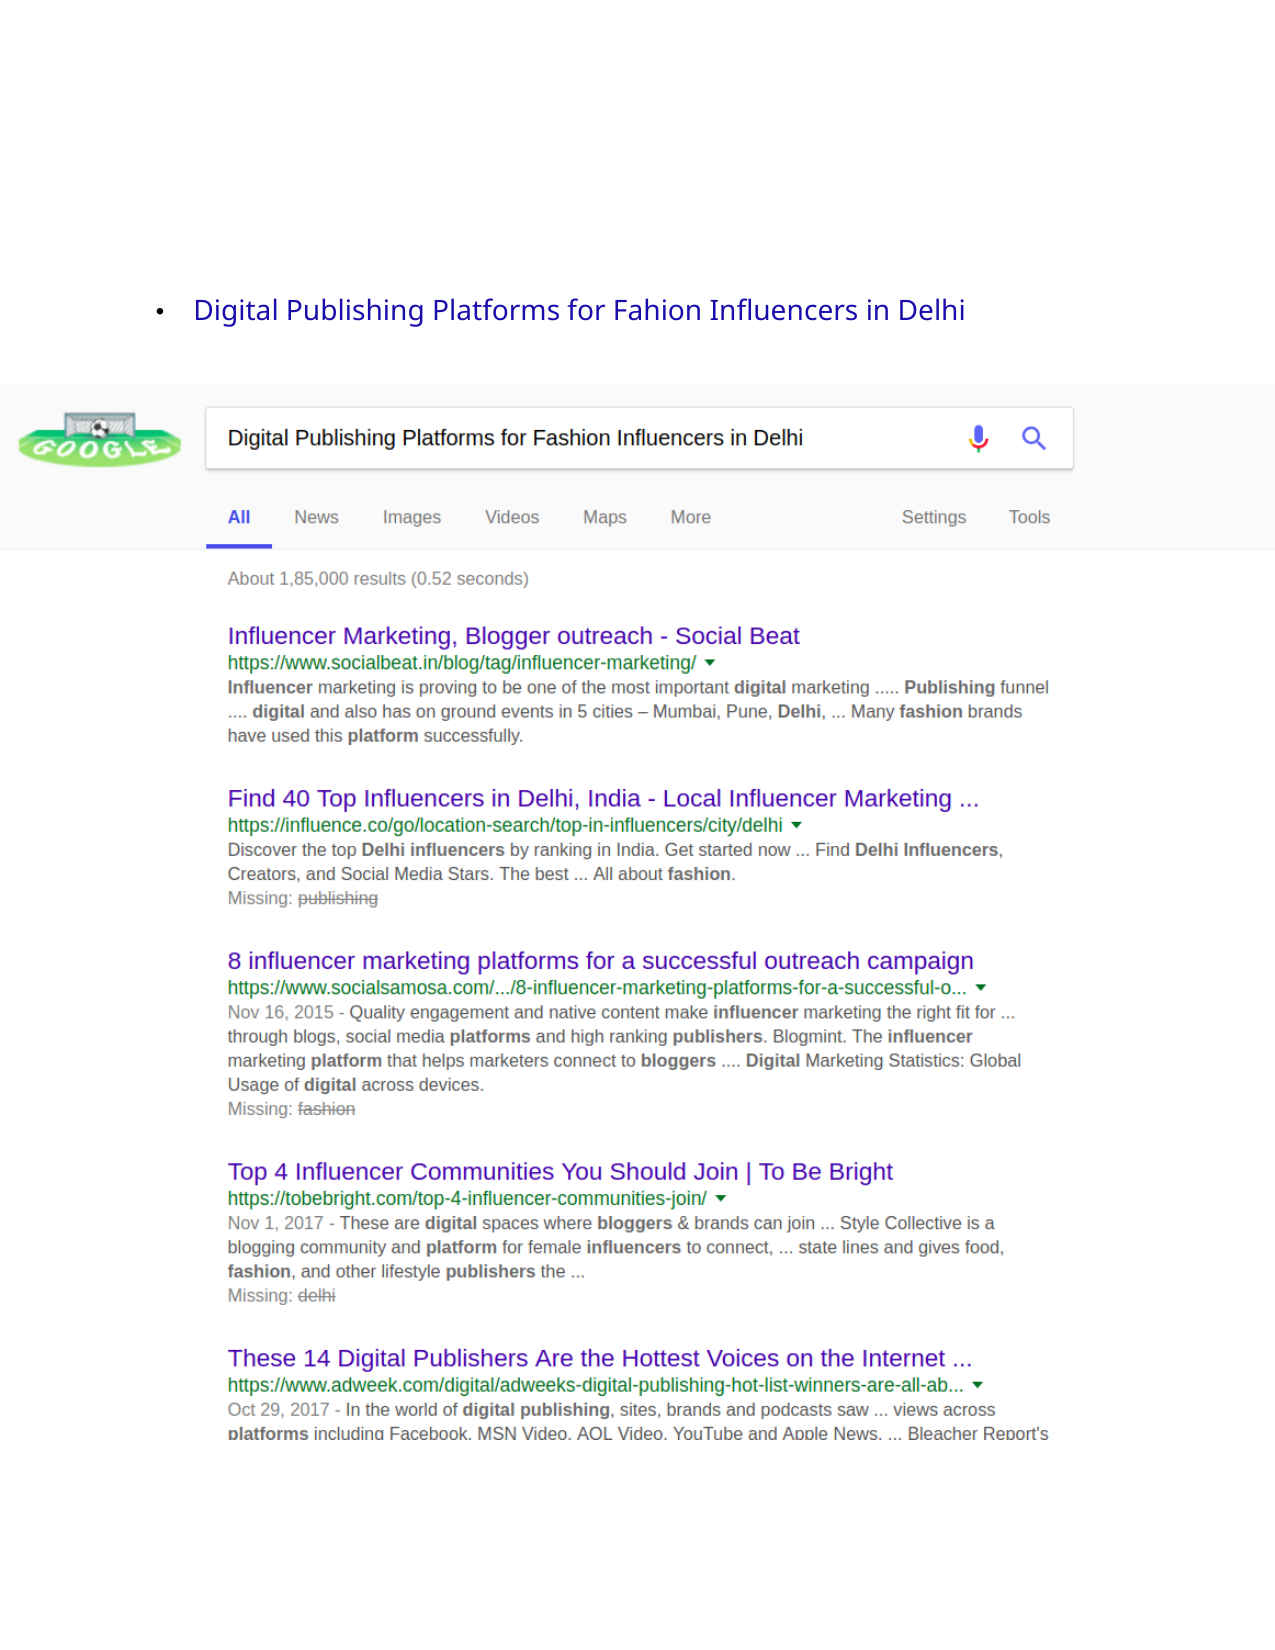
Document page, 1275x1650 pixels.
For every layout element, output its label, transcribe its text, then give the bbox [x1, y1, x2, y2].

list Digital Publishing Platforms for Fahion Influencers in Delhi [156, 291, 1157, 329]
picture [0, 385, 1275, 1440]
